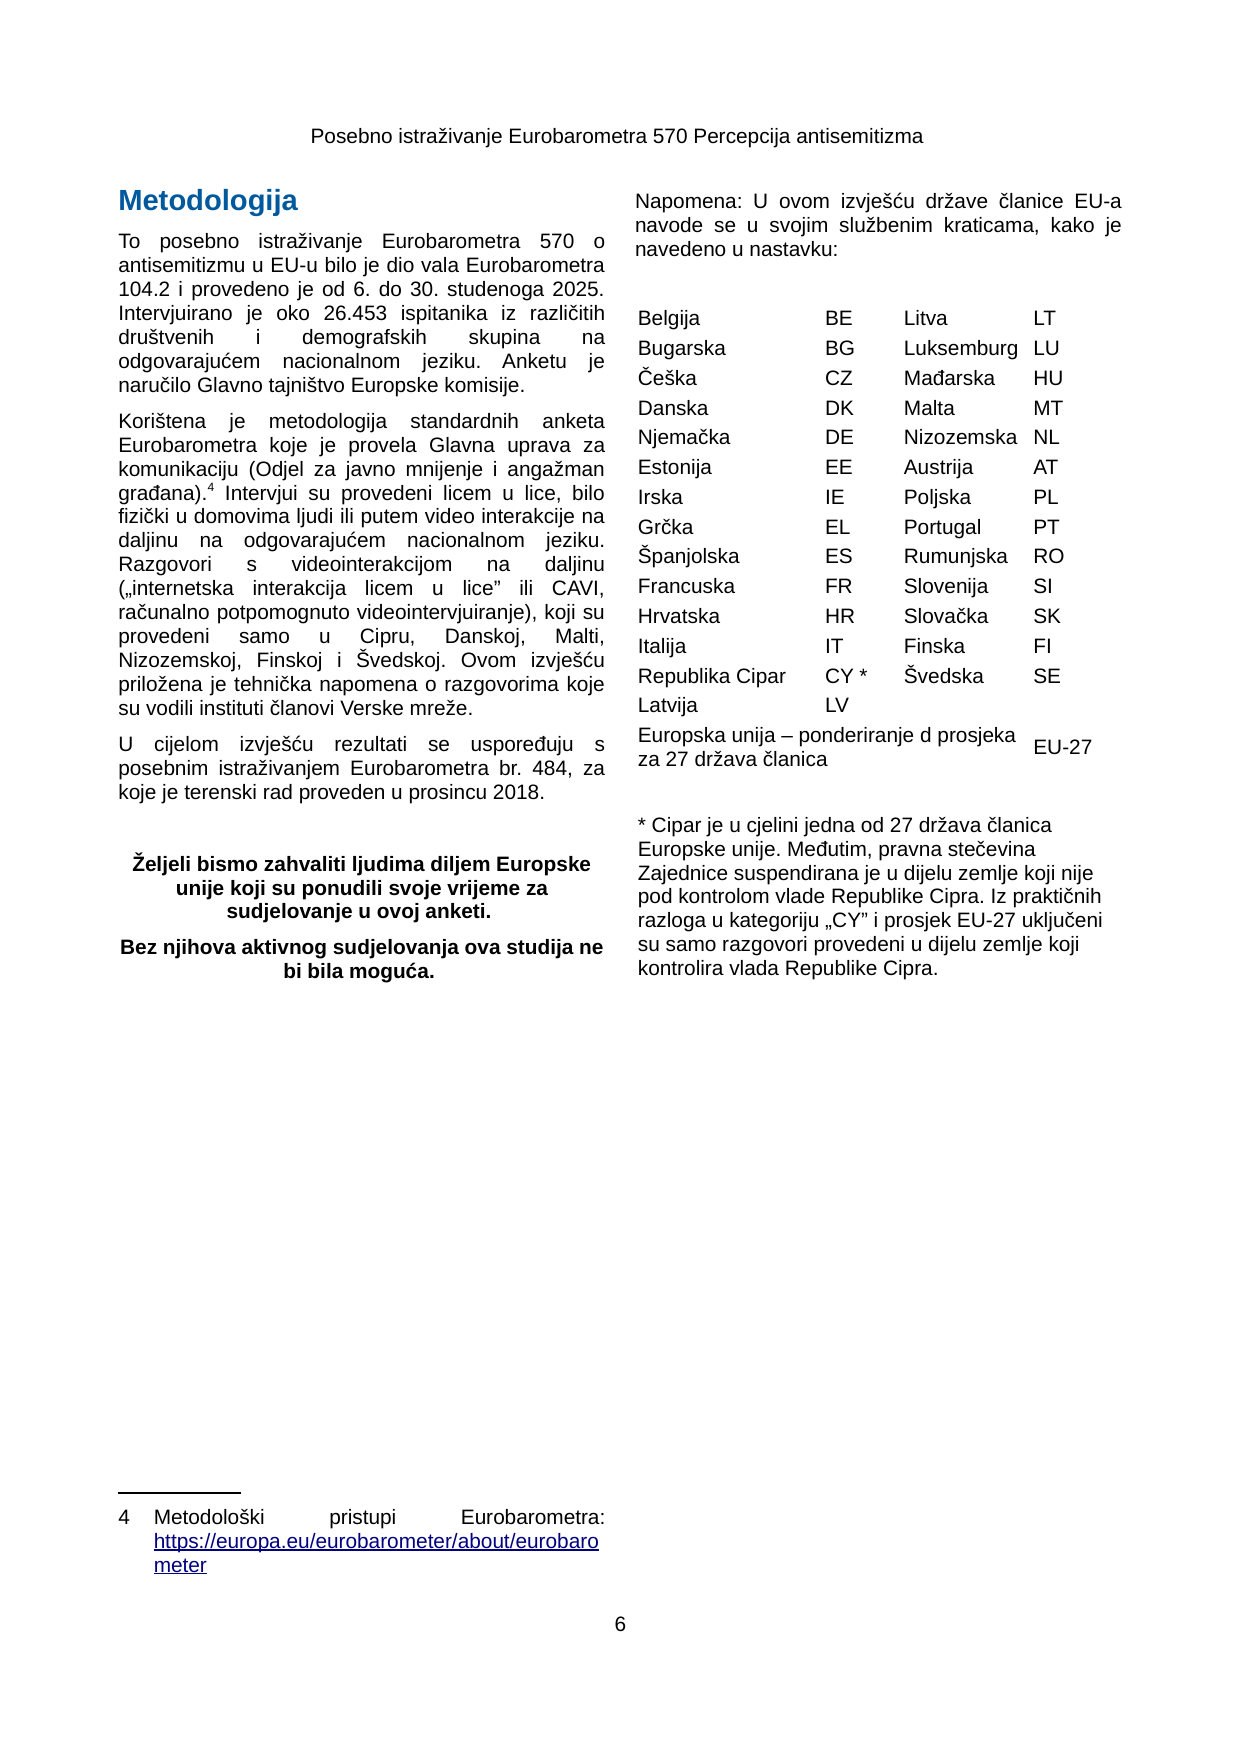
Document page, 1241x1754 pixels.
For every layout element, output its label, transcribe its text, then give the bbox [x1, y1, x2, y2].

text To posebno istraživanje Eurobarometra 570 o antisemitizmu u EU-u bilo je dio vala Eurobarometra 104.2 i provedeno je od 6. do 30. studenoga 2025. Intervjuirano je oko 26.453 ispitanika iz različitih društvenih i demografskih skupina na odgovarajućem nacionalnom jeziku. Anketu je naručilo Glavno tajništvo Europske komisije. [118, 229, 605, 397]
table_header LT [1030, 303, 1122, 333]
table_cell AT [1030, 452, 1122, 482]
table_cell Grčka [635, 512, 822, 541]
table_cell Irska [635, 482, 822, 512]
table_cell CZ [822, 363, 901, 392]
table_cell LV [822, 690, 901, 720]
table_cell Španjolska [635, 541, 822, 571]
text Napomena: U ovom izvješću države članice EU-a navode se u svojim službenim kraticama, kako je navedeno u nastavku: [635, 189, 1122, 261]
table_cell Portugal [901, 512, 1030, 541]
table_cell Francuska [635, 571, 822, 601]
table_cell Bugarska [635, 333, 822, 363]
table_cell Austrija [901, 452, 1030, 482]
table_cell MT [1030, 393, 1122, 422]
table_cell Latvija [635, 690, 822, 720]
table_cell [635, 774, 1030, 804]
table_cell Češka [635, 363, 822, 392]
table_cell Europska unija – ponderiranje d prosjeka za 27 država članica [635, 720, 1030, 774]
table_cell IT [822, 631, 901, 661]
table_cell Slovenija [901, 571, 1030, 601]
table_cell CY * [822, 661, 901, 690]
table_cell SE [1030, 661, 1122, 690]
table_cell IE [822, 482, 901, 512]
table_cell HU [1030, 363, 1122, 392]
table_cell Malta [901, 393, 1030, 422]
table_cell Švedska [901, 661, 1030, 690]
table_cell EE [822, 452, 901, 482]
table_cell Luksemburg [901, 333, 1030, 363]
table_cell RO [1030, 541, 1122, 571]
table_cell DK [822, 393, 901, 422]
table_cell PL [1030, 482, 1122, 512]
table_header Litva [901, 303, 1030, 333]
table_cell SI [1030, 571, 1122, 601]
table_header BE [822, 303, 901, 333]
table_cell Poljska [901, 482, 1030, 512]
table_cell Nizozemska [901, 422, 1030, 452]
table_cell EL [822, 512, 901, 541]
table_cell Rumunjska [901, 541, 1030, 571]
table_cell PT [1030, 512, 1122, 541]
table_cell Finska [901, 631, 1030, 661]
text Korištena je metodologija standardnih anketa Eurobarometra koje je provela Glavna uprava za komunikaciju (Odjel za javno mnijenje i angažman građana). Intervjui su provedeni licem u lice, bilo fizički u domovima ljudi ili putem video interakcije na daljinu na odgovarajućem nacionalnom jeziku. Razgovori s videointerakcijom na daljinu („internetska interakcija licem u lice” ili CAVI, računalno potpomognuto videointervjuiranje), koji su provedeni samo u Cipru, Danskoj, Malti, Nizozemskoj, Finskoj i Švedskoj. Ovom izvješću priložena je tehnička napomena o razgovorima koje su vodili instituti članovi Verske mreže. [118, 408, 605, 720]
text U cijelom izvješću rezultati se uspoređuju s posebnim istraživanjem Eurobarometra br. 484, za koje je terenski rad proveden u prosincu 2018. [118, 732, 605, 804]
table_cell Slovačka [901, 601, 1030, 631]
table_cell Mađarska [901, 363, 1030, 392]
text Metodologija [118, 183, 605, 217]
table_cell FR [822, 571, 901, 601]
table_cell SK [1030, 601, 1122, 631]
table_cell LU [1030, 333, 1122, 363]
table_cell BG [822, 333, 901, 363]
table_cell FI [1030, 631, 1122, 661]
text Željeli bismo zahvaliti ljudima diljem Europske unije koji su ponudili svoje vrijeme za sudjelovanje u ovoj anketi. [118, 851, 605, 923]
table_cell * Cipar je u cjelini jedna od 27 država članica Europske unije. Međutim, pravna stečevina Zajednice suspendirana je u dijelu zemlje koji nije pod kontrolom vlade Republike Cipra. Iz praktičnih razloga u kategoriju „CY” i prosjek EU-27 uključeni su samo razgovori provedeni u dijelu zemlje koji kontrolira vlada Republike Cipra. [635, 804, 1122, 989]
table_cell Italija [635, 631, 822, 661]
text Bez njihova aktivnog sudjelovanja ova studija ne bi bila moguća. [118, 935, 605, 983]
text Metodološki pristupi Eurobarometra: https://europa.eu/eurobarometer/about/eurobarometer [118, 1504, 605, 1576]
table_cell EU-27 [1030, 720, 1122, 774]
table_cell Njemačka [635, 422, 822, 452]
table_cell [1030, 774, 1122, 804]
table_cell Estonija [635, 452, 822, 482]
table_cell [901, 690, 1030, 720]
table_cell ES [822, 541, 901, 571]
table_cell DE [822, 422, 901, 452]
table_cell Danska [635, 393, 822, 422]
table_header Belgija [635, 303, 822, 333]
table_cell HR [822, 601, 901, 631]
table_cell Hrvatska [635, 601, 822, 631]
table_cell NL [1030, 422, 1122, 452]
table_cell Republika Cipar [635, 661, 822, 690]
table_cell [1030, 690, 1122, 720]
